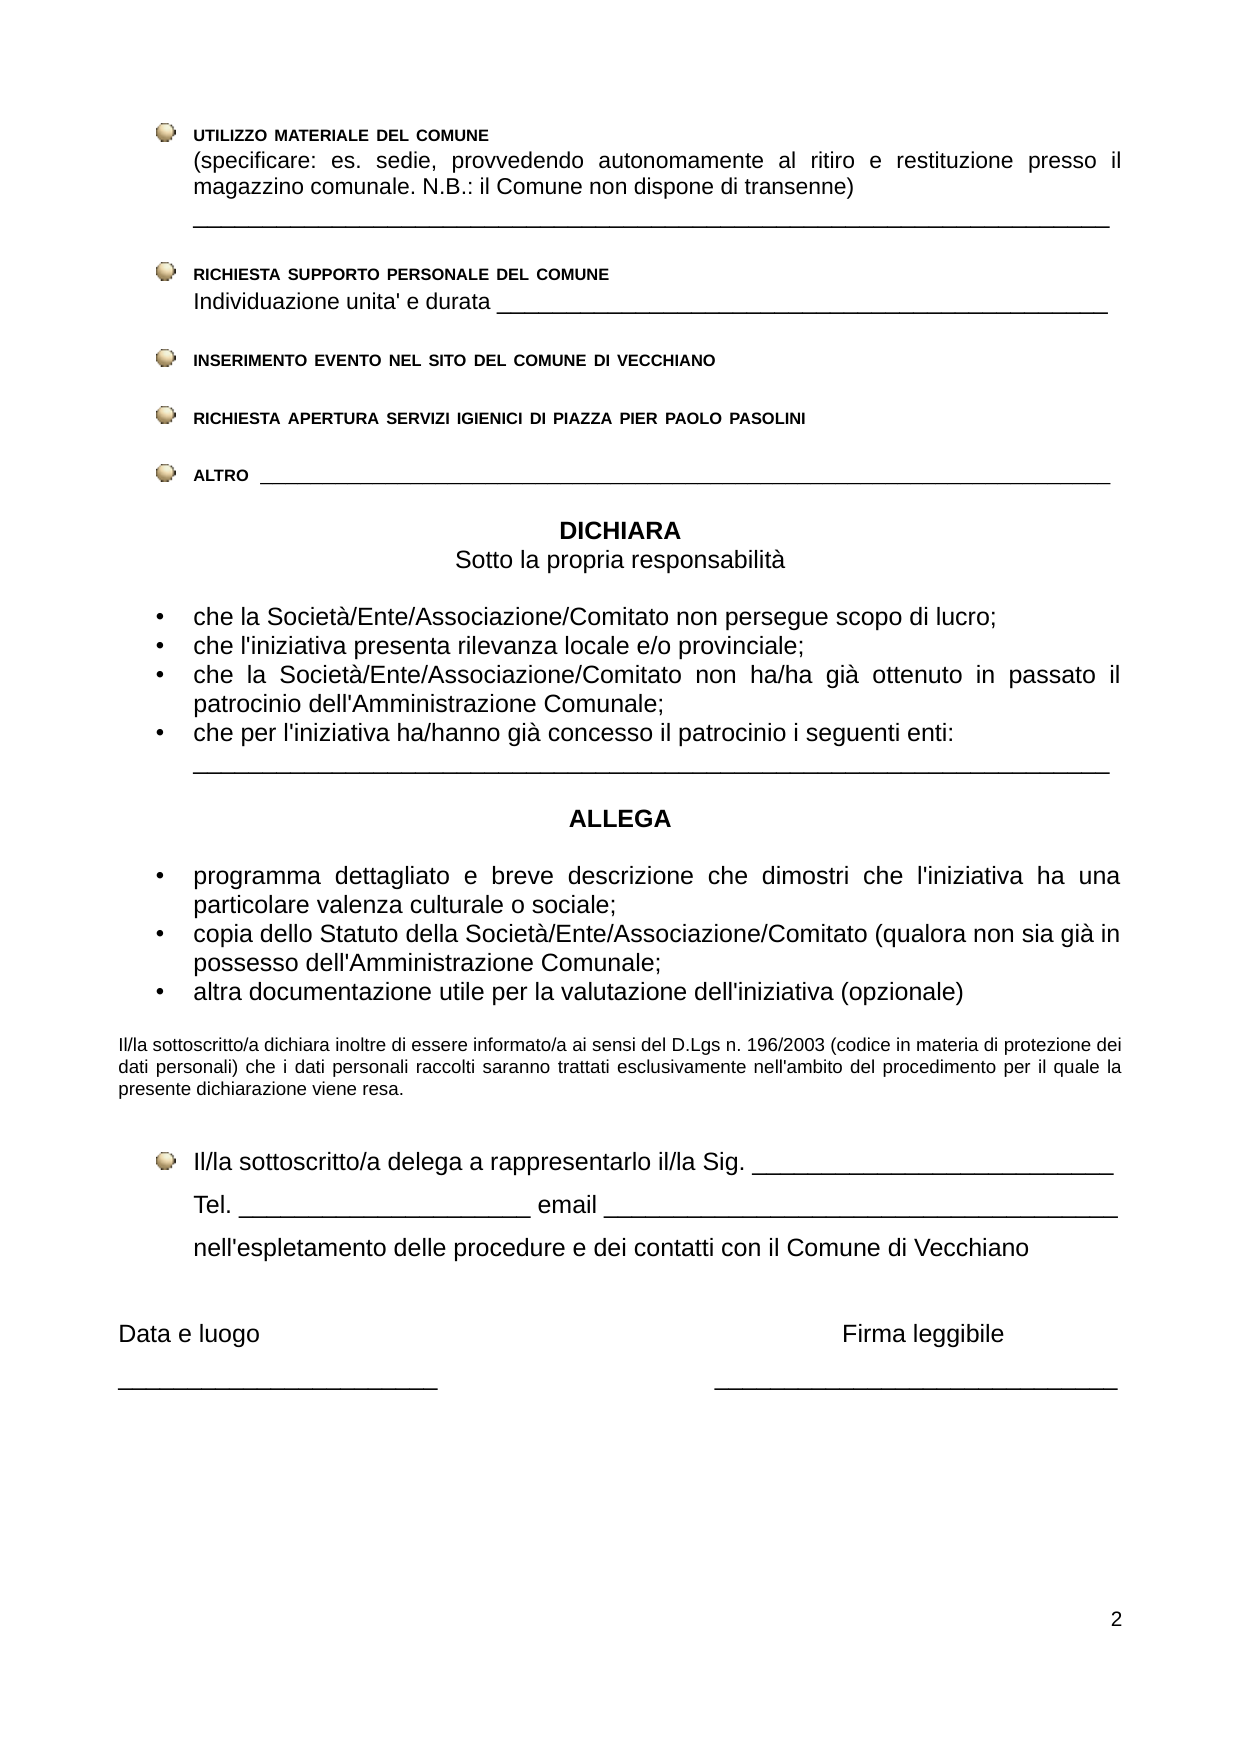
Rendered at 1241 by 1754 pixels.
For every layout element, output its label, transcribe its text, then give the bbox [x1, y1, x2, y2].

text Data e luogo Firma leggibile [118, 1319, 1122, 1348]
text Sotto la propria responsabilità [118, 545, 1122, 573]
list copia dello Statuto della Società/Ente/Associazione/Comitato (qualora non sia già in possesso dell'Amministrazione Comunale; [156, 919, 1122, 977]
text ALLEGA [118, 804, 1122, 833]
list che l'iniziativa presenta rilevanza locale e/o provinciale; [156, 631, 1122, 660]
list Il/la sottoscritto/a delega a rappresentarlo il/la Sig. __________________________ [156, 1147, 1122, 1176]
list che per l'iniziativa ha/hanno già concesso il patrocinio i seguenti enti: [156, 717, 1122, 746]
picture [156, 1152, 176, 1170]
list programma dettagliato e breve descrizione che dimostri che l'iniziativa ha una particolare valenza culturale o sociale; [156, 861, 1122, 919]
list altra documentazione utile per la valutazione dell'iniziativa (opzionale) [156, 977, 1122, 1005]
list (specificare: es. sedie, provvedendo autonomamente al ritiro e restituzione presso il magazzino comunale. N.B.: il Comune non dispone di transenne) [156, 147, 1122, 199]
text Il/la sottoscritto/a dichiara inoltre di essere informato/a ai sensi del D.Lgs n. 196/2003 (codice in materia di protezione dei dati personali) che i dati personali raccolti saranno trattati esclusivamente nell'ambito del procedimento per il quale la presente dichiarazione viene resa. [118, 1034, 1122, 1099]
list nell'espletamento delle procedure e dei contatti con il Comune di Vecchiano [156, 1233, 1122, 1262]
list altro ____________________________________________________________________ [156, 458, 1122, 487]
list richiesta apertura servizi igienici di piazza pier paolo pasolini [156, 401, 1122, 429]
picture [156, 349, 176, 367]
text _______________________ _____________________________ [118, 1362, 1122, 1391]
picture [156, 464, 176, 482]
list Individuazione unita' e durata ____________________________________________ [156, 286, 1122, 314]
list __________________________________________________________________ [156, 199, 1122, 228]
list utilizzo materiale del comune [156, 118, 1122, 147]
list Tel. _____________________ email _____________________________________ [156, 1190, 1122, 1219]
picture [156, 123, 176, 142]
picture [156, 262, 176, 281]
list che la Società/Ente/Associazione/Comitato non persegue scopo di lucro; [156, 602, 1122, 631]
list richiesta supporto personale del comune [156, 257, 1122, 286]
text DICHIARA [118, 516, 1122, 545]
list inserimento evento nel sito del comune di vecchiano [156, 343, 1122, 372]
picture [156, 406, 176, 424]
list che la Società/Ente/Associazione/Comitato non ha/ha già ottenuto in passato il patrocinio dell'Amministrazione Comunale; [156, 660, 1122, 717]
list __________________________________________________________________ [156, 746, 1122, 775]
